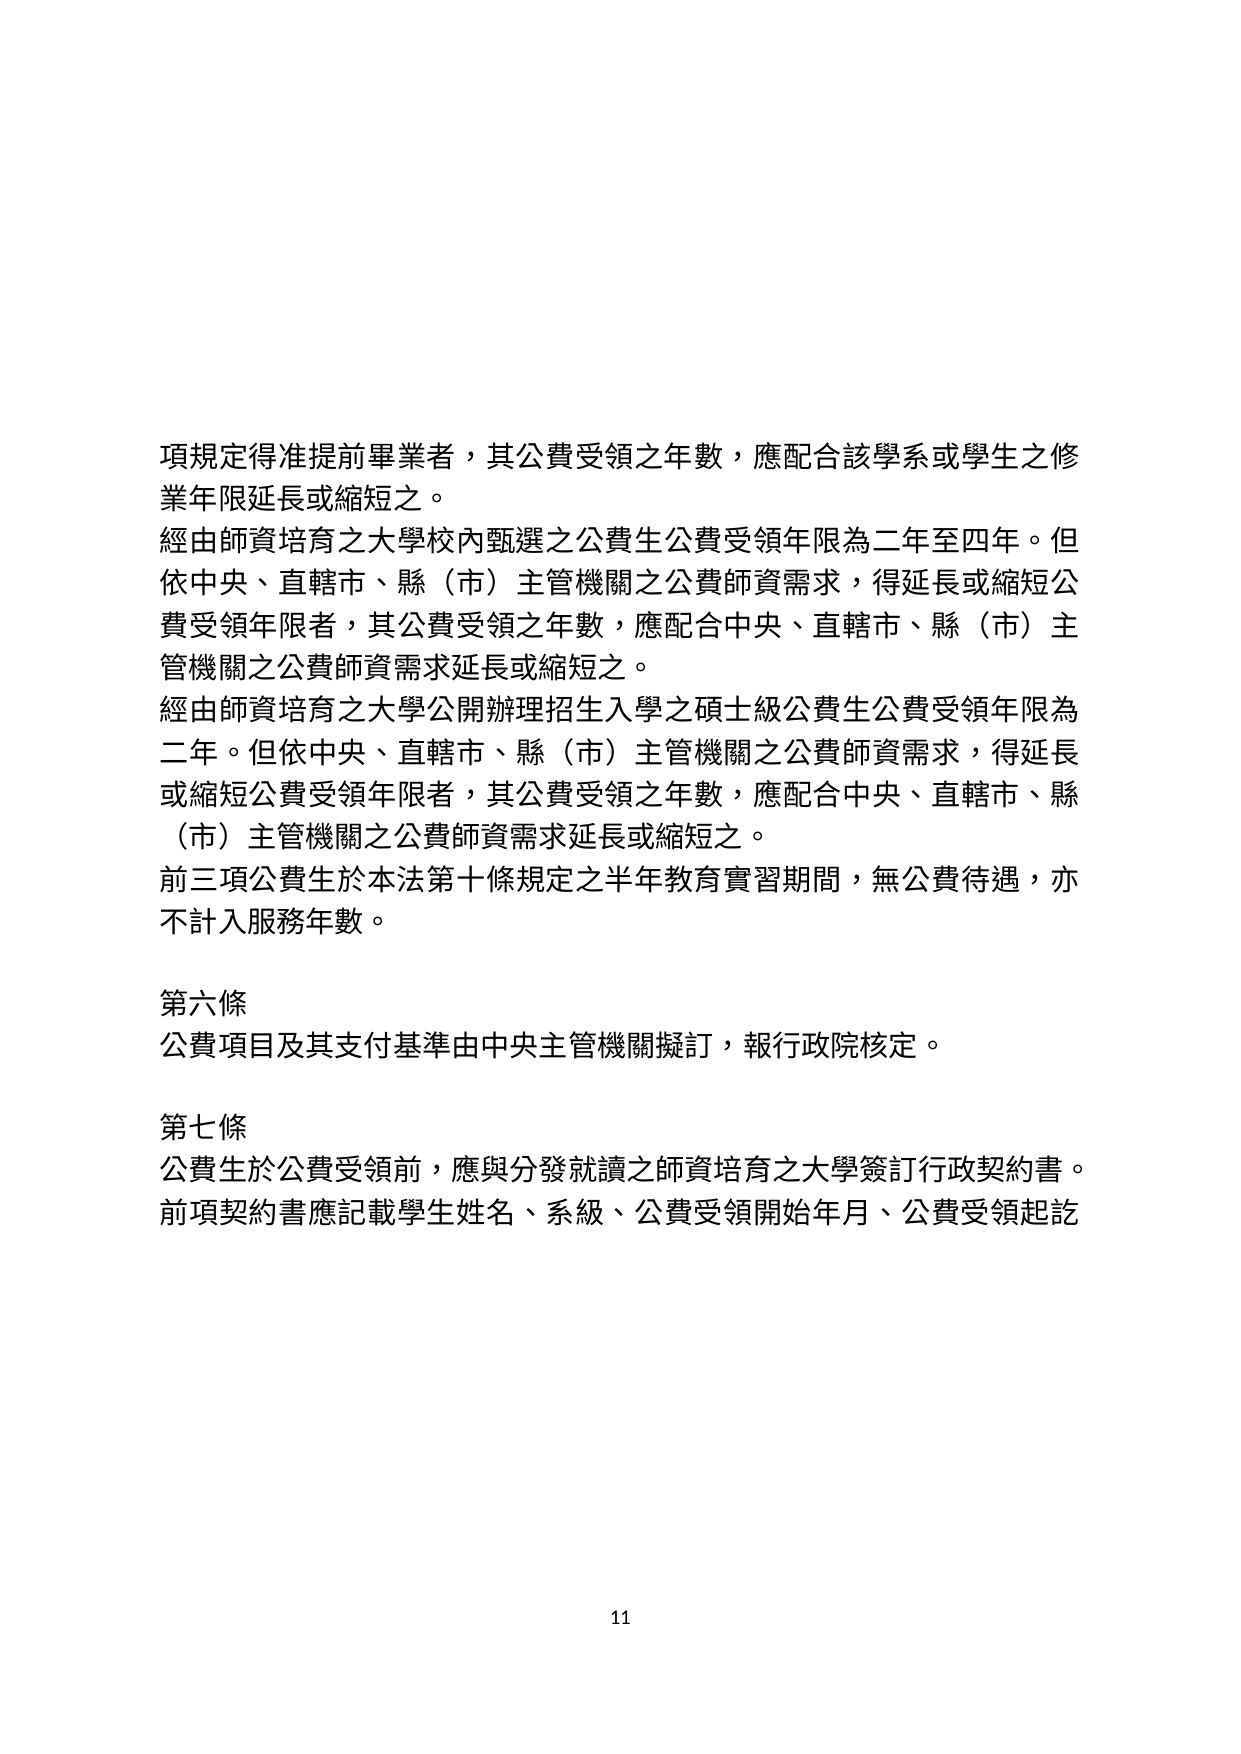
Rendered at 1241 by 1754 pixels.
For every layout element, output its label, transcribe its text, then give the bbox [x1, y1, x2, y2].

text 公費項目及其支付基準由中央主管機關擬訂，報行政院核定。 [159, 1023, 1081, 1065]
text 經由師資培育之大學校內甄選之公費生公費受領年限為二年至四年。但依中央、直轄市、縣（市）主管機關之公費師資需求，得延長或縮短公費受領年限者，其公費受領之年數，應配合中央、直轄市、縣（市）主管機關之公費師資需求延長或縮短之。 [159, 518, 1081, 687]
text 公費生於公費受領前，應與分發就讀之師資培育之大學簽訂行政契約書。 [159, 1147, 1081, 1189]
text 項規定得准提前畢業者，其公費受領之年數，應配合該學系或學生之修業年限延長或縮短之。 [159, 433, 1081, 518]
text 經由師資培育之大學公開辦理招生入學之碩士級公費生公費受領年限為二年。但依中央、直轄市、縣（市）主管機關之公費師資需求，得延長或縮短公費受領年限者，其公費受領之年數，應配合中央、直轄市、縣（市）主管機關之公費師資需求延長或縮短之。 [159, 687, 1081, 856]
text 前項契約書應記載學生姓名、系級、公費受領開始年月、公費受領起訖 [159, 1189, 1081, 1232]
text 第六條 [159, 980, 1081, 1023]
text 前三項公費生於本法第十條規定之半年教育實習期間，無公費待遇，亦不計入服務年數。 [159, 856, 1081, 941]
text 第七條 [159, 1105, 1081, 1147]
